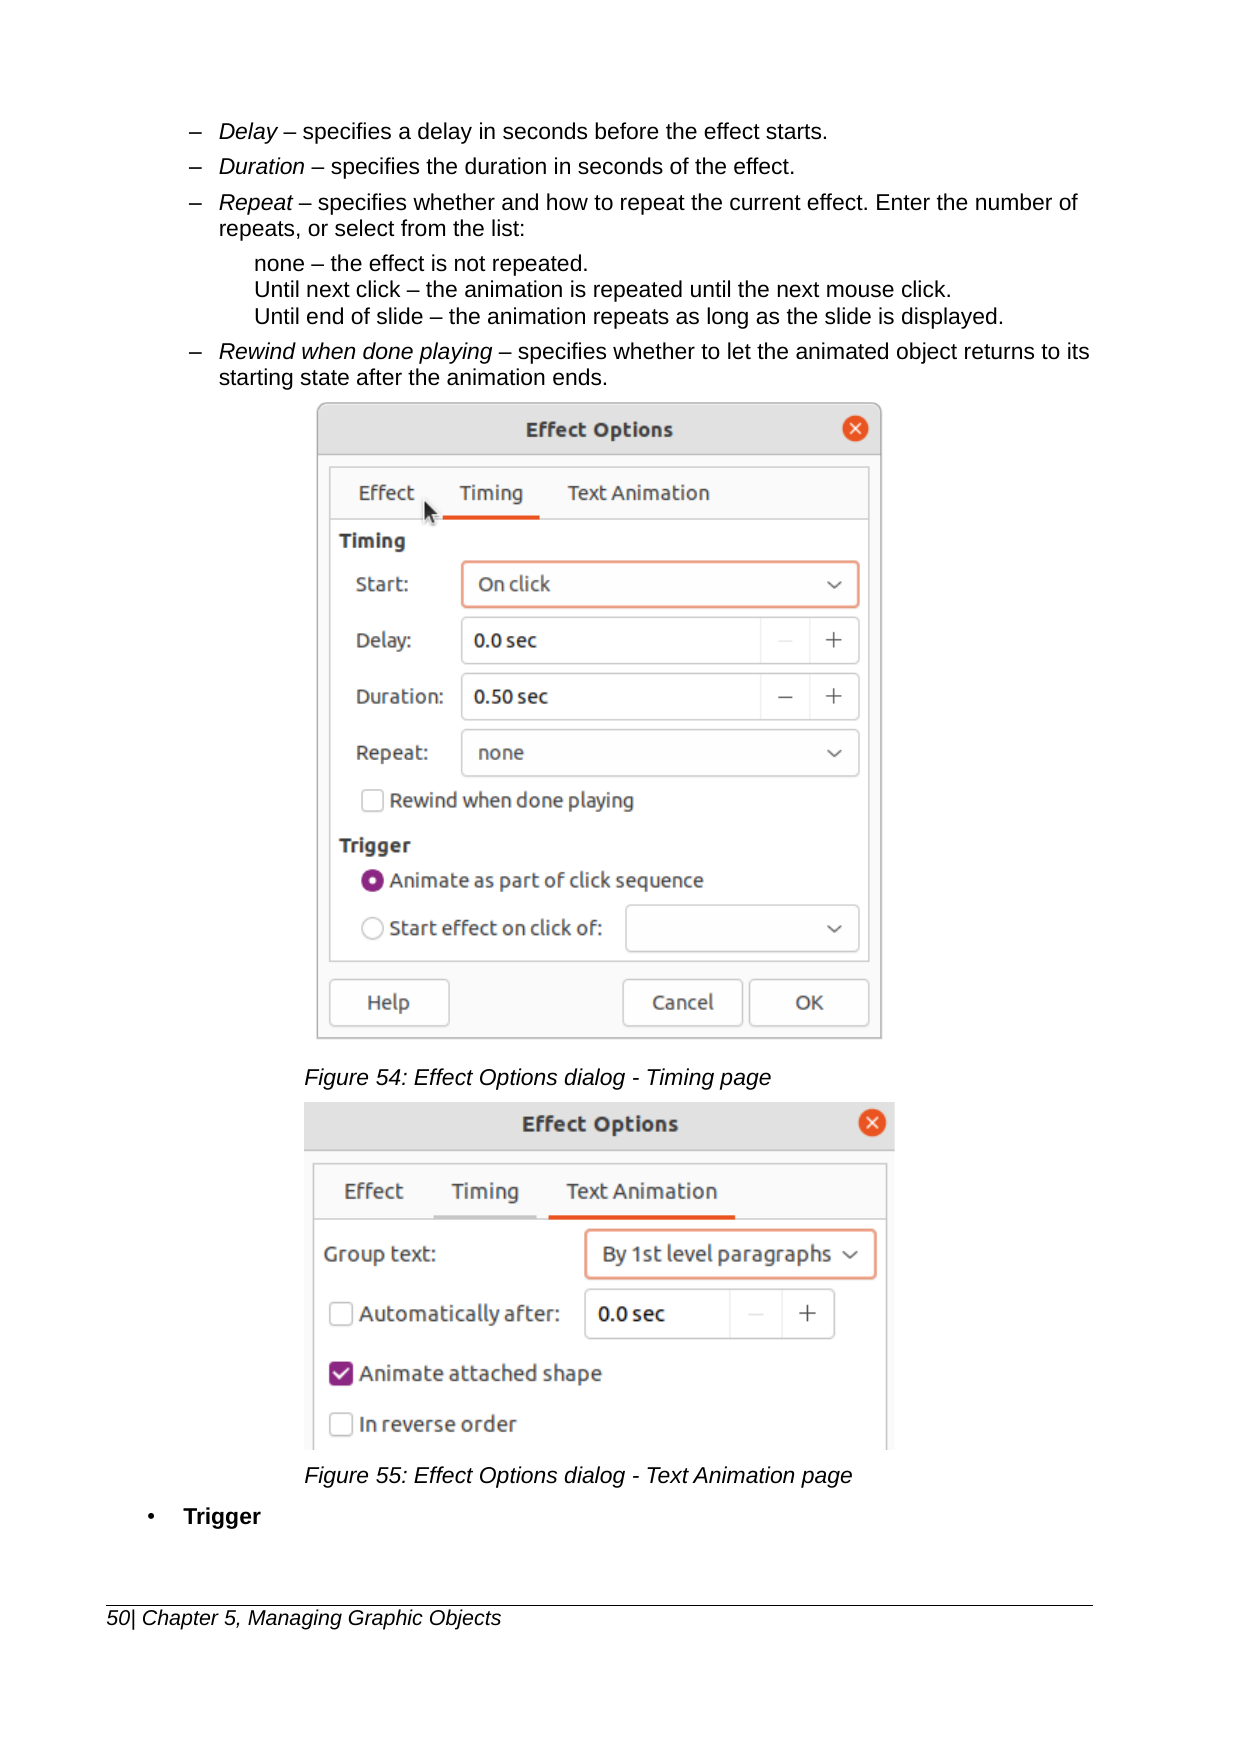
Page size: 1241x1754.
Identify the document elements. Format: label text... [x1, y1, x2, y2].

text Figure 54: Effect Options dialog - Timing page [304, 1064, 895, 1090]
list Duration – specifies the duration in seconds of the effect. [189, 153, 1093, 180]
list none – the effect is not repeated. [254, 250, 1093, 276]
list Repeat – specifies whether and how to repeat the current effect. Enter the number of repeats, or select from the list: [189, 188, 1093, 241]
list Until end of slide – the animation repeats as long as the slide is displayed. [254, 303, 1093, 329]
list Rewind when done playing – specifies whether to let the animated object returns to its starting state after the animation ends. [189, 338, 1093, 391]
picture [304, 402, 895, 1052]
text Figure 55: Effect Options dialog - Text Animation page [304, 1462, 895, 1488]
list Until next click – the animation is repeated until the next mouse click. [254, 276, 1093, 303]
picture [304, 1102, 895, 1450]
list Delay – specifies a delay in seconds before the effect starts. [189, 118, 1093, 144]
list Trigger [144, 1500, 1093, 1532]
